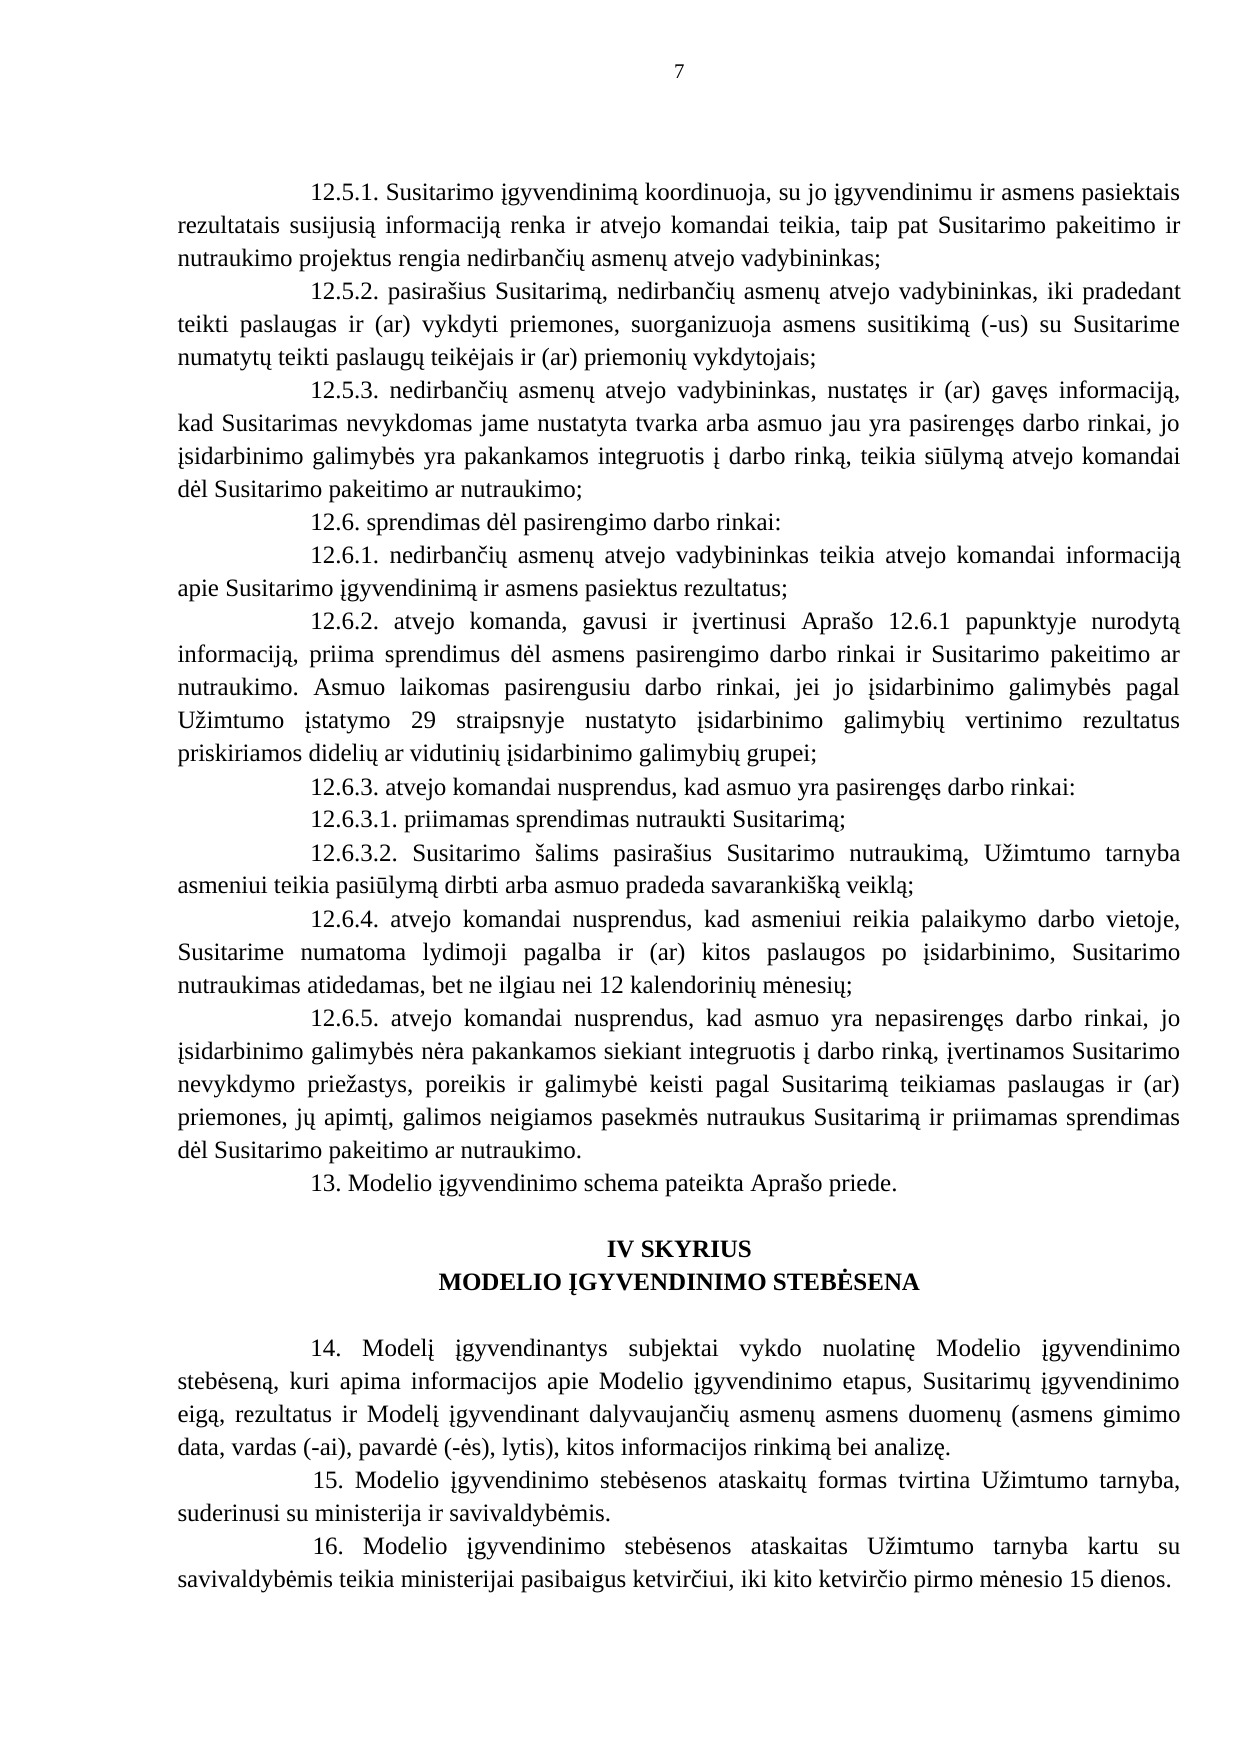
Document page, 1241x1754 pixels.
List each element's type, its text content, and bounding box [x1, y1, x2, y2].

text MODELIO ĮGYVENDINIMO STEBĖSENA [177, 1267, 1181, 1296]
text 12.6.2. atvejo komanda, gavusi ir įvertinusi Aprašo 12.6.1 papunktyje nurodytą informaciją, priima sprendimus dėl asmens pasirengimo darbo rinkai ir Susitarimo pakeitimo ar nutraukimo. Asmuo laikomas pasirengusiu darbo rinkai, jei jo įsidarbinimo galimybės pagal Užimtumo įstatymo 29 straipsnyje nustatyto įsidarbinimo galimybių vertinimo rezultatus priskiriamos didelių ar vidutinių įsidarbinimo galimybių grupei; [177, 606, 1181, 767]
text 12.6. sprendimas dėl pasirengimo darbo rinkai: [177, 507, 1181, 536]
text 16. Modelio įgyvendinimo stebėsenos ataskaitas Užimtumo tarnyba kartu su savivaldybėmis teikia ministerijai pasibaigus ketvirčiui, iki kito ketvirčio pirmo mėnesio 15 dienos. [177, 1531, 1181, 1593]
text 12.6.3. atvejo komandai nusprendus, kad asmuo yra pasirengęs darbo rinkai: [177, 772, 1181, 800]
text 12.6.4. atvejo komandai nusprendus, kad asmeniui reikia palaikymo darbo vietoje, Susitarime numatoma lydimoji pagalba ir (ar) kitos paslaugos po įsidarbinimo, Susitarimo nutraukimas atidedamas, bet ne ilgiau nei 12 kalendorinių mėnesių; [177, 904, 1181, 998]
text IV SKYRIUS [177, 1234, 1181, 1263]
text 13. Modelio įgyvendinimo schema pateikta Aprašo priede. [177, 1168, 1181, 1197]
text 12.5.3. nedirbančių asmenų atvejo vadybininkas, nustatęs ir (ar) gavęs informaciją, kad Susitarimas nevykdomas jame nustatyta tvarka arba asmuo jau yra pasirengęs darbo rinkai, jo įsidarbinimo galimybės yra pakankamos integruotis į darbo rinką, teikia siūlymą atvejo komandai dėl Susitarimo pakeitimo ar nutraukimo; [177, 375, 1181, 503]
text 15. Modelio įgyvendinimo stebėsenos ataskaitų formas tvirtina Užimtumo tarnyba, suderinusi su ministerija ir savivaldybėmis. [177, 1465, 1181, 1527]
text 12.6.3.2. Susitarimo šalims pasirašius Susitarimo nutraukimą, Užimtumo tarnyba asmeniui teikia pasiūlymą dirbti arba asmuo pradeda savarankišką veiklą; [177, 838, 1181, 899]
text 14. Modelį įgyvendinantys subjektai vykdo nuolatinę Modelio įgyvendinimo stebėseną, kuri apima informacijos apie Modelio įgyvendinimo etapus, Susitarimų įgyvendinimo eigą, rezultatus ir Modelį įgyvendinant dalyvaujančių asmenų asmens duomenų (asmens gimimo data, vardas (-ai), pavardė (-ės), lytis), kitos informacijos rinkimą bei analizę. [177, 1333, 1181, 1461]
text 12.6.3.1. priimamas sprendimas nutraukti Susitarimą; [177, 804, 1181, 833]
text 12.6.1. nedirbančių asmenų atvejo vadybininkas teikia atvejo komandai informaciją apie Susitarimo įgyvendinimą ir asmens pasiektus rezultatus; [177, 540, 1181, 602]
text 12.6.5. atvejo komandai nusprendus, kad asmuo yra nepasirengęs darbo rinkai, jo įsidarbinimo galimybės nėra pakankamos siekiant integruotis į darbo rinką, įvertinamos Susitarimo nevykdymo priežastys, poreikis ir galimybė keisti pagal Susitarimą teikiamas paslaugas ir (ar) priemones, jų apimtį, galimos neigiamos pasekmės nutraukus Susitarimą ir priimamas sprendimas dėl Susitarimo pakeitimo ar nutraukimo. [177, 1003, 1181, 1163]
text 12.5.2. pasirašius Susitarimą, nedirbančių asmenų atvejo vadybininkas, iki pradedant teikti paslaugas ir (ar) vykdyti priemones, suorganizuoja asmens susitikimą (-us) su Susitarime numatytų teikti paslaugų teikėjais ir (ar) priemonių vykdytojais; [177, 276, 1181, 371]
text 12.5.1. Susitarimo įgyvendinimą koordinuoja, su jo įgyvendinimu ir asmens pasiektais rezultatais susijusią informaciją renka ir atvejo komandai teikia, taip pat Susitarimo pakeitimo ir nutraukimo projektus rengia nedirbančių asmenų atvejo vadybininkas; [177, 177, 1181, 272]
